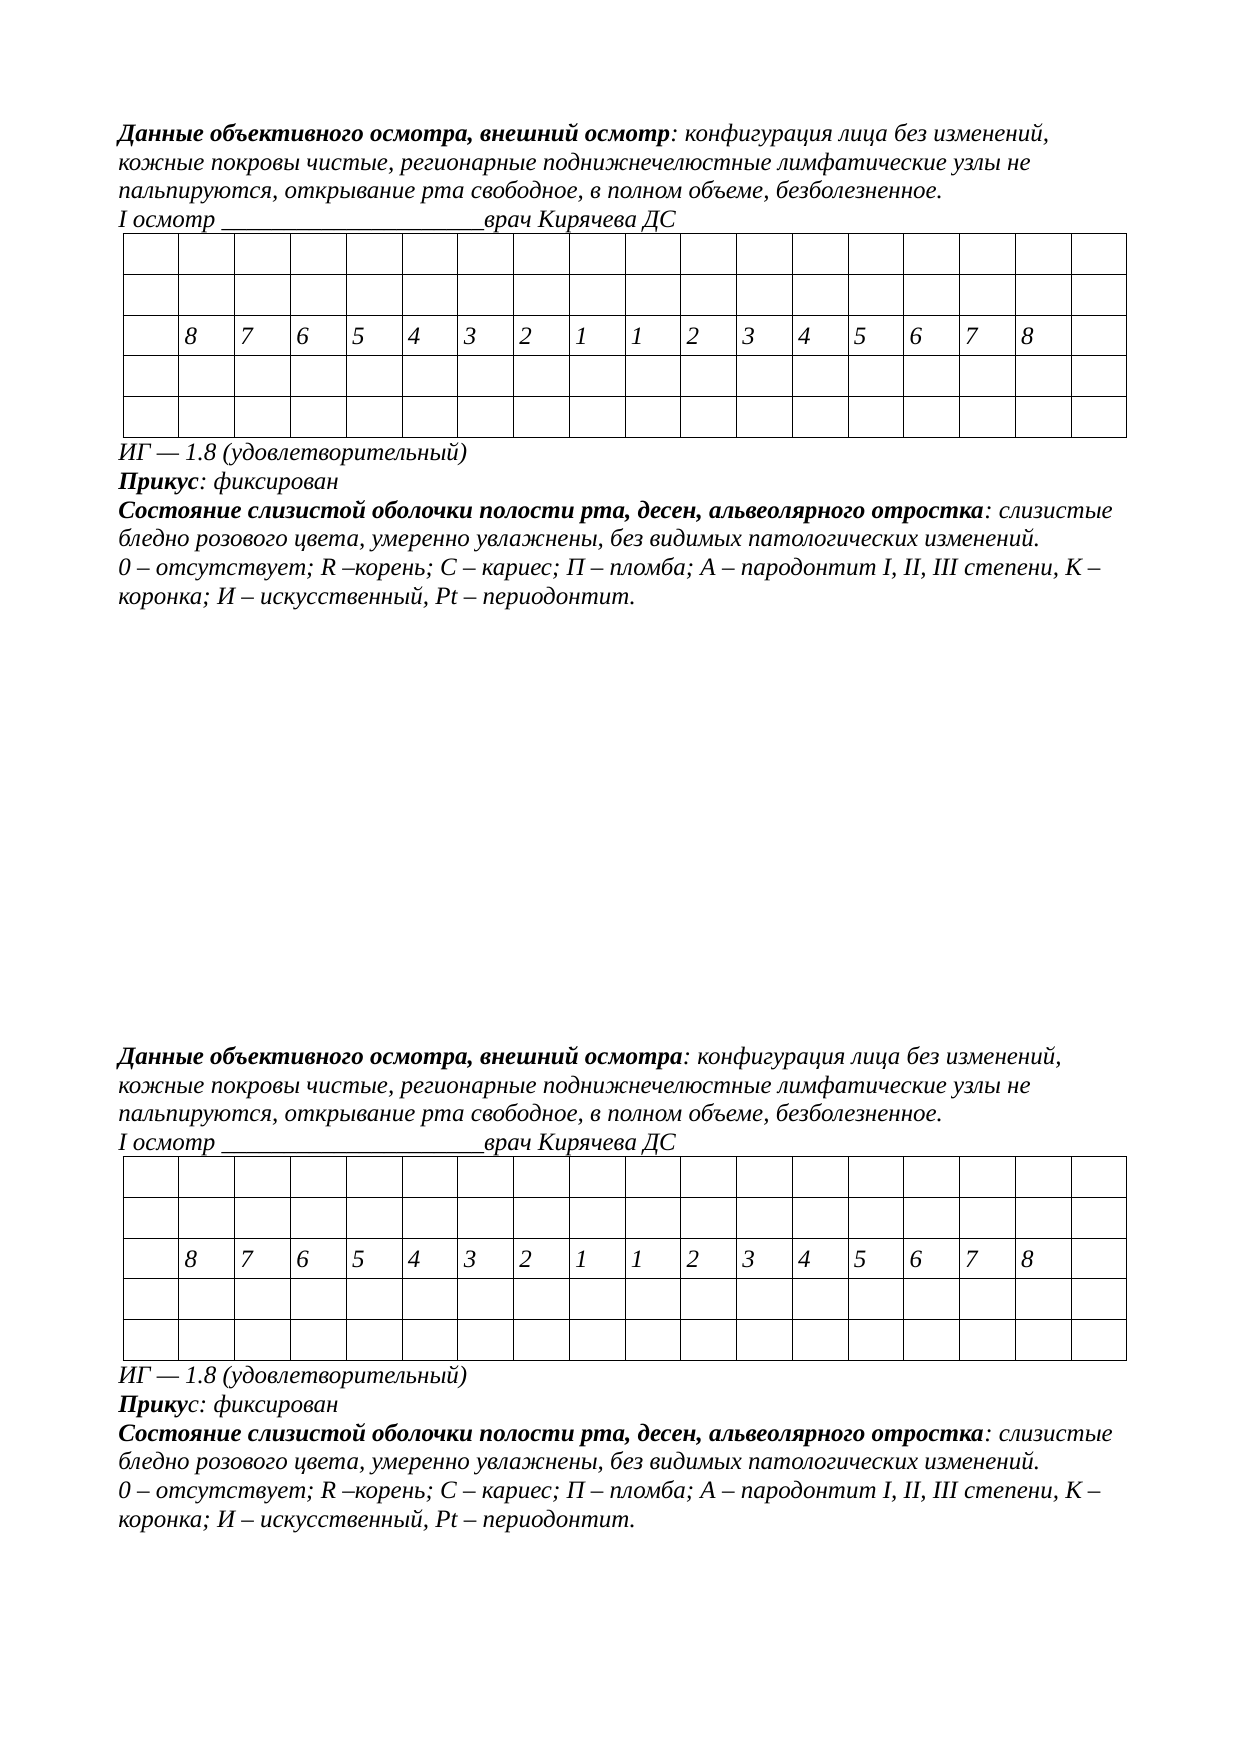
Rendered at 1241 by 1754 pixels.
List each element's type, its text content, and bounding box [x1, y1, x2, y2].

table_cell [291, 1198, 346, 1237]
table_cell [570, 356, 625, 396]
table_header [626, 1157, 680, 1197]
table_cell [124, 1279, 178, 1319]
table_cell [849, 1198, 903, 1237]
table_cell 5 [849, 316, 903, 355]
table_cell [681, 397, 736, 437]
table_cell [124, 356, 178, 396]
table_cell [124, 1239, 178, 1278]
table_header [849, 1157, 903, 1197]
table_cell [458, 356, 513, 396]
table_cell [570, 1198, 625, 1237]
table_cell 7 [235, 316, 290, 355]
table_cell [124, 397, 178, 437]
table_cell [1072, 316, 1126, 355]
table_cell [124, 316, 178, 355]
table_cell [1072, 1239, 1126, 1278]
table_cell 8 [1016, 1239, 1071, 1278]
table_header [1016, 1157, 1071, 1197]
table_cell [291, 275, 346, 314]
table_cell [1016, 275, 1071, 314]
table_cell [904, 275, 959, 314]
table_cell 1 [626, 1239, 680, 1278]
table_cell 2 [681, 316, 736, 355]
table_cell [1016, 1279, 1071, 1319]
table_cell [1072, 397, 1126, 437]
table_cell [960, 356, 1015, 396]
table_cell [960, 1320, 1015, 1360]
text ИГ — 1.8 (удовлетворительный) [118, 437, 1122, 466]
table_header [291, 1157, 346, 1197]
table_cell [179, 1198, 234, 1237]
table_header [179, 234, 234, 274]
table_header [235, 234, 290, 274]
table_cell [458, 1320, 513, 1360]
table_cell [681, 275, 736, 314]
table_cell [514, 275, 569, 314]
table_cell 4 [793, 316, 848, 355]
table_header [458, 234, 513, 274]
table_cell [849, 397, 903, 437]
table_cell [570, 397, 625, 437]
table_cell 4 [403, 316, 457, 355]
table_cell [737, 397, 792, 437]
table_header [570, 234, 625, 274]
table_cell [514, 356, 569, 396]
table_cell 8 [179, 1239, 234, 1278]
table_cell 7 [960, 1239, 1015, 1278]
table_cell 1 [626, 316, 680, 355]
table_cell [960, 1279, 1015, 1319]
table_cell [347, 275, 402, 314]
text Состояние слизистой оболочки полости рта, десен, альвеолярного отростка: слизистые бледно розового цвета, умеренно увлажнены, без видимых патологических изменений. [118, 495, 1122, 552]
table_cell [235, 1198, 290, 1237]
text Состояние слизистой оболочки полости рта, десен, альвеолярного отростка: слизистые бледно розового цвета, умеренно увлажнены, без видимых патологических изменений. [118, 1418, 1122, 1475]
table_cell [570, 1320, 625, 1360]
table_cell [347, 1198, 402, 1237]
table_cell [347, 1279, 402, 1319]
table_header [403, 1157, 457, 1197]
table_cell [1016, 356, 1071, 396]
table_header [347, 234, 402, 274]
table_cell [681, 1198, 736, 1237]
table_header [904, 1157, 959, 1197]
table_cell [849, 275, 903, 314]
table_header [124, 1157, 178, 1197]
table_cell [179, 397, 234, 437]
table_header [514, 234, 569, 274]
table_cell [570, 1279, 625, 1319]
table_cell [904, 397, 959, 437]
table_cell 8 [1016, 316, 1071, 355]
table_cell 7 [960, 316, 1015, 355]
table_cell [124, 1320, 178, 1360]
table_header [960, 234, 1015, 274]
table_cell [124, 1198, 178, 1237]
table_cell [1072, 1279, 1126, 1319]
table_cell [235, 356, 290, 396]
table_cell 1 [570, 1239, 625, 1278]
table_cell [124, 275, 178, 314]
table_cell [347, 397, 402, 437]
table_cell [458, 1279, 513, 1319]
table_cell [849, 1320, 903, 1360]
table_cell [737, 1198, 792, 1237]
table_cell [793, 1198, 848, 1237]
table_cell 3 [737, 316, 792, 355]
table_cell [1016, 1320, 1071, 1360]
table_cell [458, 275, 513, 314]
table_header [124, 234, 178, 274]
text Прикус: фиксирован [118, 1389, 1122, 1418]
table_cell [793, 397, 848, 437]
table_cell 1 [570, 316, 625, 355]
table_cell 6 [904, 1239, 959, 1278]
table_cell [737, 1320, 792, 1360]
table_cell [681, 1279, 736, 1319]
text 0 – отсутствует; R –корень; С – кариес; П – пломба; А – пародонтит I, II, III степени, К – коронка; И – искусственный, Pt – периодонтит. [118, 552, 1122, 610]
table_cell 6 [904, 316, 959, 355]
table_cell [179, 1279, 234, 1319]
table_cell [681, 1320, 736, 1360]
table_cell [626, 356, 680, 396]
table_cell 6 [291, 1239, 346, 1278]
table_header [793, 1157, 848, 1197]
table_cell [626, 1198, 680, 1237]
table_header [681, 1157, 736, 1197]
table_header [960, 1157, 1015, 1197]
table_cell [514, 397, 569, 437]
table_cell [793, 1279, 848, 1319]
table_cell [904, 1198, 959, 1237]
table_cell [235, 275, 290, 314]
table_cell [458, 1198, 513, 1237]
table_header [626, 234, 680, 274]
table_header [235, 1157, 290, 1197]
table_cell [179, 275, 234, 314]
table_cell 4 [793, 1239, 848, 1278]
table_cell [960, 275, 1015, 314]
table_cell [235, 1320, 290, 1360]
table_cell [403, 356, 457, 396]
table_cell 3 [458, 316, 513, 355]
text 0 – отсутствует; R –корень; С – кариес; П – пломба; А – пародонтит I, II, III степени, К – коронка; И – искусственный, Pt – периодонтит. [118, 1475, 1122, 1533]
table_header [1072, 234, 1126, 274]
table_header [1016, 234, 1071, 274]
table_cell [291, 356, 346, 396]
table_cell [1016, 397, 1071, 437]
table_header [1072, 1157, 1126, 1197]
table_cell 5 [347, 316, 402, 355]
table_cell [179, 356, 234, 396]
table_header [514, 1157, 569, 1197]
table_cell 2 [681, 1239, 736, 1278]
table_cell [737, 275, 792, 314]
text Прикус: фиксирован [118, 466, 1122, 495]
table_cell 4 [403, 1239, 457, 1278]
text I осмотр _____________________врач Кирячева ДС [118, 1127, 1122, 1156]
table_cell [849, 356, 903, 396]
table_cell 5 [849, 1239, 903, 1278]
table_cell [626, 1279, 680, 1319]
table_cell [291, 1320, 346, 1360]
text ИГ — 1.8 (удовлетворительный) [118, 1360, 1122, 1389]
table_cell [403, 275, 457, 314]
table_cell [403, 397, 457, 437]
table_cell [793, 275, 848, 314]
table_cell 6 [291, 316, 346, 355]
table_header [347, 1157, 402, 1197]
table_cell [1016, 1198, 1071, 1237]
table_cell [235, 397, 290, 437]
table_cell 7 [235, 1239, 290, 1278]
table_cell [904, 356, 959, 396]
table_cell [179, 1320, 234, 1360]
table_cell [1072, 1320, 1126, 1360]
table_cell [960, 397, 1015, 437]
table_cell 3 [737, 1239, 792, 1278]
table_cell [793, 1320, 848, 1360]
text I осмотр _____________________врач Кирячева ДС [118, 204, 1122, 233]
table_cell [291, 1279, 346, 1319]
table_cell [570, 275, 625, 314]
table_cell 2 [514, 316, 569, 355]
table_cell [904, 1320, 959, 1360]
table_header [403, 234, 457, 274]
table_cell 2 [514, 1239, 569, 1278]
table_header [793, 234, 848, 274]
table_header [849, 234, 903, 274]
table_cell [403, 1279, 457, 1319]
table_cell [514, 1320, 569, 1360]
table_cell [960, 1198, 1015, 1237]
table_cell [681, 356, 736, 396]
table_cell [1072, 1198, 1126, 1237]
table_header [904, 234, 959, 274]
table_cell 5 [347, 1239, 402, 1278]
table_header [737, 234, 792, 274]
table_header [570, 1157, 625, 1197]
table_cell [235, 1279, 290, 1319]
table_cell [291, 397, 346, 437]
table_cell [904, 1279, 959, 1319]
table_cell [849, 1279, 903, 1319]
text Данные объективного осмотра, внешний осмотр: конфигурация лица без изменений, кожные покровы чистые, регионарные поднижнечелюстные лимфатические узлы не пальпируются, открывание рта свободное, в полном объеме, безболезненное. [118, 118, 1122, 204]
table_cell [626, 1320, 680, 1360]
table_cell 3 [458, 1239, 513, 1278]
table_cell [514, 1198, 569, 1237]
table_header [681, 234, 736, 274]
table_header [179, 1157, 234, 1197]
table_cell [626, 275, 680, 314]
table_header [291, 234, 346, 274]
table_cell [737, 1279, 792, 1319]
table_cell [793, 356, 848, 396]
text Данные объективного осмотра, внешний осмотра: конфигурация лица без изменений, кожные покровы чистые, регионарные поднижнечелюстные лимфатические узлы не пальпируются, открывание рта свободное, в полном объеме, безболезненное. [118, 1041, 1122, 1127]
table_cell [1072, 356, 1126, 396]
table_cell [458, 397, 513, 437]
table_cell [514, 1279, 569, 1319]
table_cell 8 [179, 316, 234, 355]
table_header [737, 1157, 792, 1197]
table_header [458, 1157, 513, 1197]
table_cell [403, 1320, 457, 1360]
table_cell [626, 397, 680, 437]
table_cell [737, 356, 792, 396]
table_cell [347, 356, 402, 396]
table_cell [1072, 275, 1126, 314]
table_cell [403, 1198, 457, 1237]
table_cell [347, 1320, 402, 1360]
